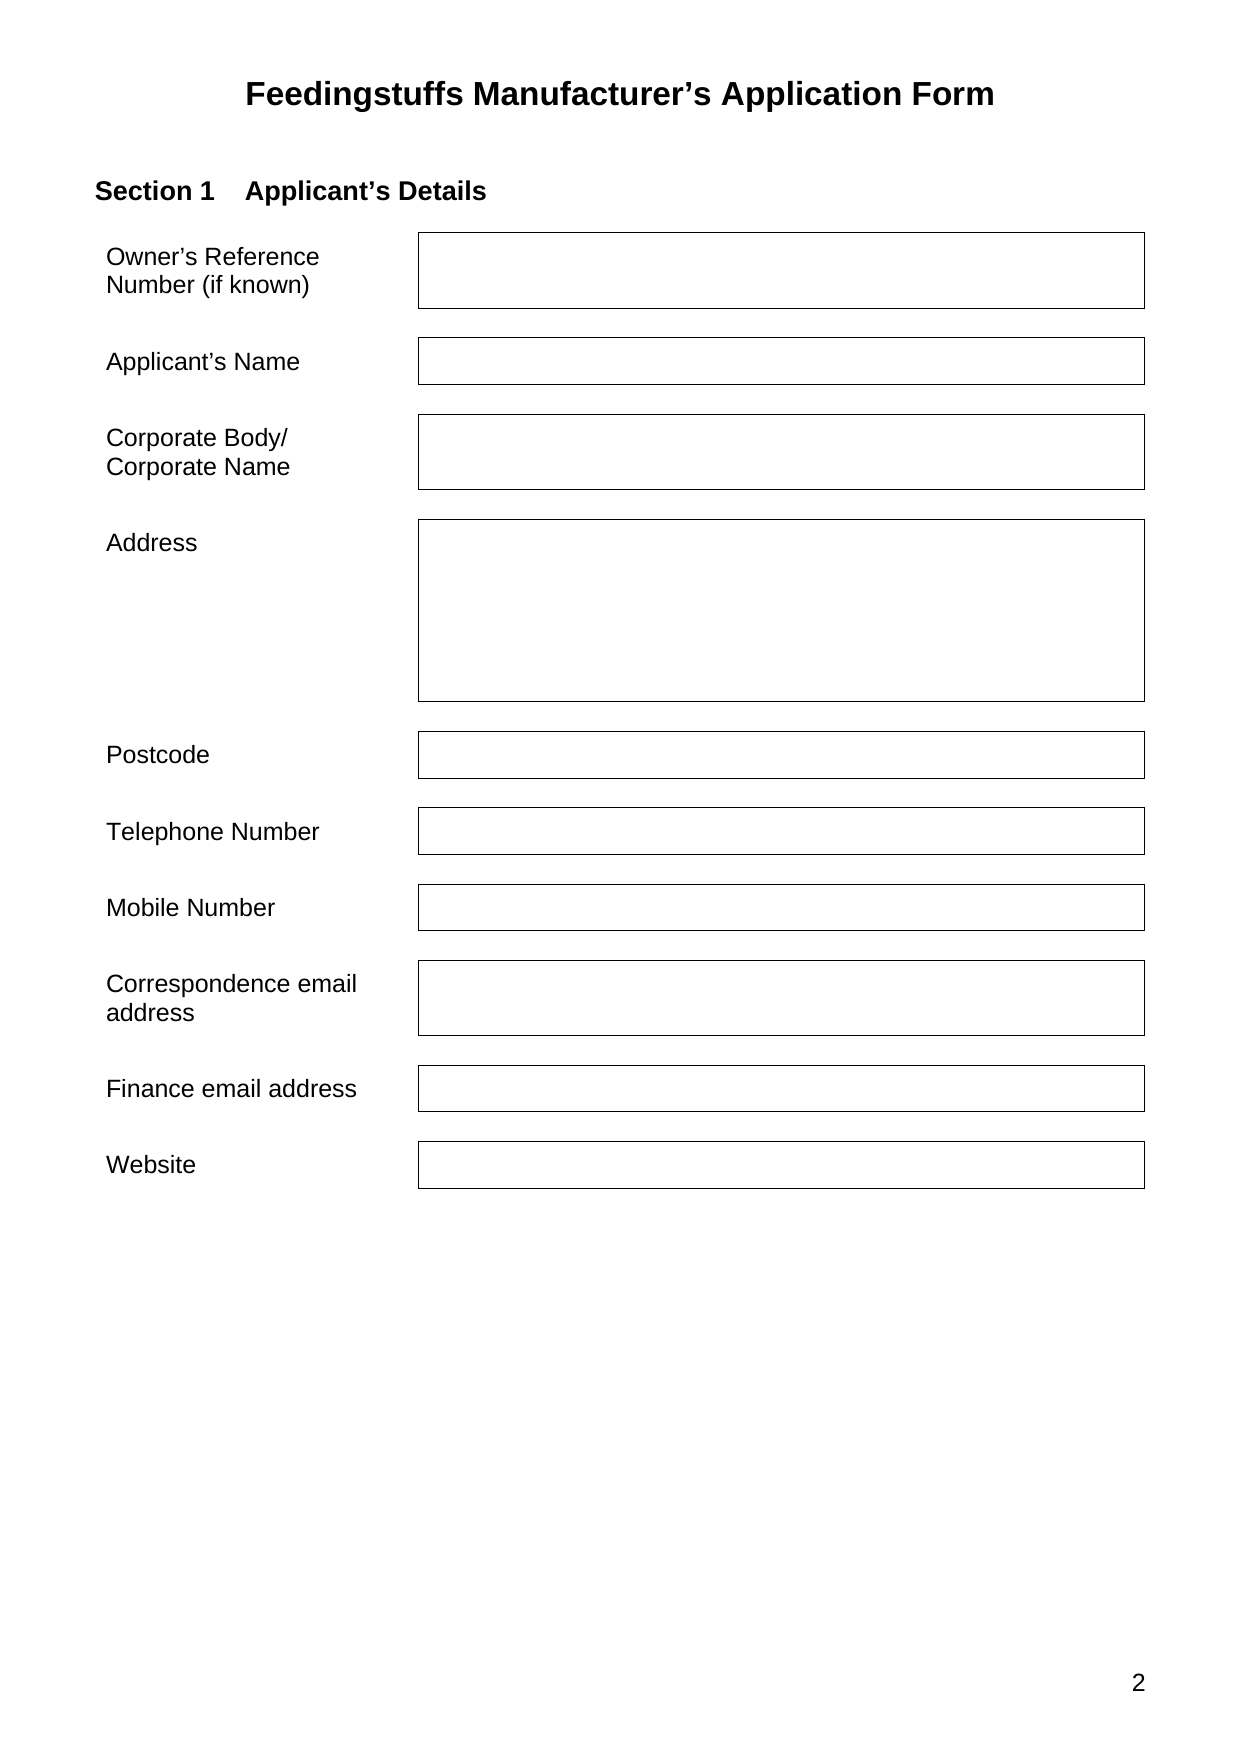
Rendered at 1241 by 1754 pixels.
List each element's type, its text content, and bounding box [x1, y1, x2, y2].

table_cell [95, 308, 419, 337]
table_cell [419, 961, 1144, 1035]
table_cell [419, 338, 1144, 384]
table_cell [419, 1112, 1145, 1141]
table_cell [419, 415, 1144, 489]
table_cell [419, 808, 1144, 854]
table_cell [419, 309, 1145, 337]
table_cell [419, 490, 1145, 518]
table_cell [419, 702, 1145, 731]
table_cell [95, 384, 419, 413]
table_cell [419, 385, 1145, 413]
table_cell [419, 1066, 1144, 1111]
table_cell [419, 931, 1145, 960]
table_cell Postcode [95, 731, 418, 777]
table_cell [419, 1142, 1144, 1187]
text Feedingstuffs Manufacturer’s Application Form [94, 74, 1146, 112]
table_header [419, 233, 1144, 307]
table_cell Mobile Number [95, 884, 418, 930]
table_cell [419, 885, 1144, 930]
table_cell [95, 1111, 419, 1141]
table_cell [95, 930, 419, 960]
table_cell Correspondence email address [95, 960, 418, 1035]
table_cell Applicant’s Name [95, 337, 418, 384]
table_cell [419, 779, 1145, 807]
table_header Owner’s Reference Number (if known) [95, 232, 418, 307]
table_cell [95, 489, 419, 518]
text Section 1 Applicant’s Details [94, 174, 1146, 206]
table_cell [95, 1035, 419, 1065]
table_cell [95, 854, 419, 883]
table_cell [419, 855, 1145, 883]
table_cell [95, 701, 419, 731]
table_cell Telephone Number [95, 807, 418, 854]
table_cell [419, 1036, 1145, 1065]
table_cell Corporate Body/ Corporate Name [95, 414, 418, 489]
table_cell Finance email address [95, 1065, 418, 1111]
table_cell [419, 732, 1144, 777]
table_cell [419, 520, 1144, 701]
table_cell Address [95, 519, 418, 701]
table_cell [95, 778, 419, 807]
table_cell Website [95, 1141, 418, 1187]
